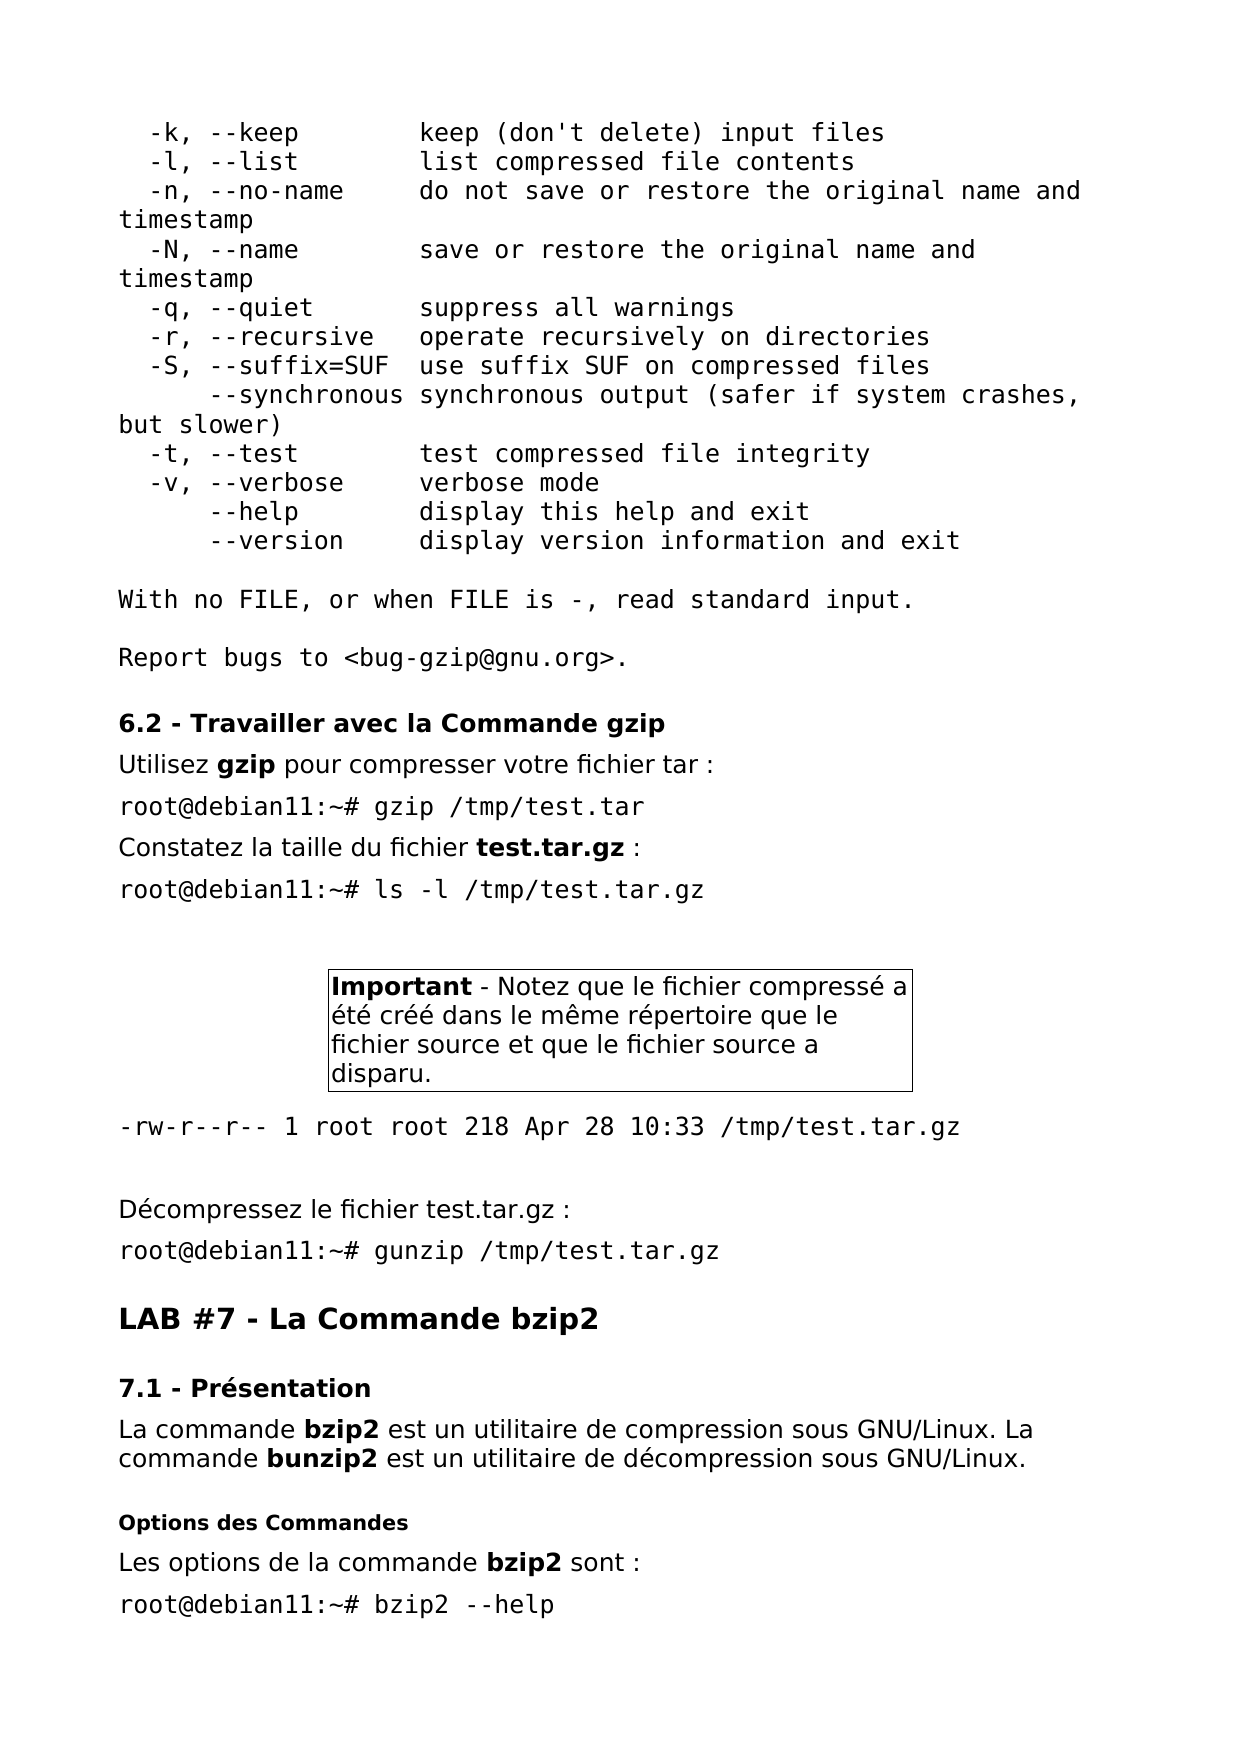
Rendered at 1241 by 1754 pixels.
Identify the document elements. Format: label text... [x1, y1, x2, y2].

text root@debian11:~# ls -l /tmp/test.tar.gz -rw-r--r-- 1 root root 218 Apr 28 10:33 /tmp/test.tar.gz [118, 875, 1122, 1141]
text root@debian11:~# bzip2 --help [118, 1590, 1122, 1619]
text root@debian11:~# gzip /tmp/test.tar [118, 792, 1122, 822]
subtitle Options des Commandes [118, 1511, 1122, 1536]
text -k, --keep keep (don't delete) input files -l, --list list compressed file contents -n, --no-name do not save or restore the original name and timestamp -N, --name save or restore the original name and timestamp -q, --quiet suppress all warnings -r, --recursive operate recursively on directories -S, --suffix=SUF use suffix SUF on compressed files --synchronous synchronous output (safer if system crashes, but slower) -t, --test test compressed file integrity -v, --verbose verbose mode --help display this help and exit --version display version information and exit With no FILE, or when FILE is -, read standard input. Report bugs to <bug-gzip@gnu.org>. [118, 118, 1122, 672]
subtitle 7.1 - Présentation [118, 1374, 1122, 1403]
subtitle LAB #7 - La Commande bzip2 [118, 1302, 1122, 1336]
text Constatez la taille du fichier test.tar.gz : [118, 833, 1122, 862]
subtitle 6.2 - Travailler avec la Commande gzip [118, 709, 1122, 738]
text root@debian11:~# gunzip /tmp/test.tar.gz [118, 1236, 1122, 1266]
text Décompressez le fichier test.tar.gz : [118, 1195, 1122, 1224]
table_header Important - Notez que le fichier compressé a été créé dans le même répertoire que le fichier source et que le fichier source a disparu. [329, 970, 912, 1091]
text Les options de la commande bzip2 sont : [118, 1548, 1122, 1577]
text Utilisez gzip pour compresser votre fichier tar : [118, 751, 1122, 780]
text La commande bzip2 est un utilitaire de compression sous GNU/Linux. La commande bunzip2 est un utilitaire de décompression sous GNU/Linux. [118, 1416, 1122, 1474]
